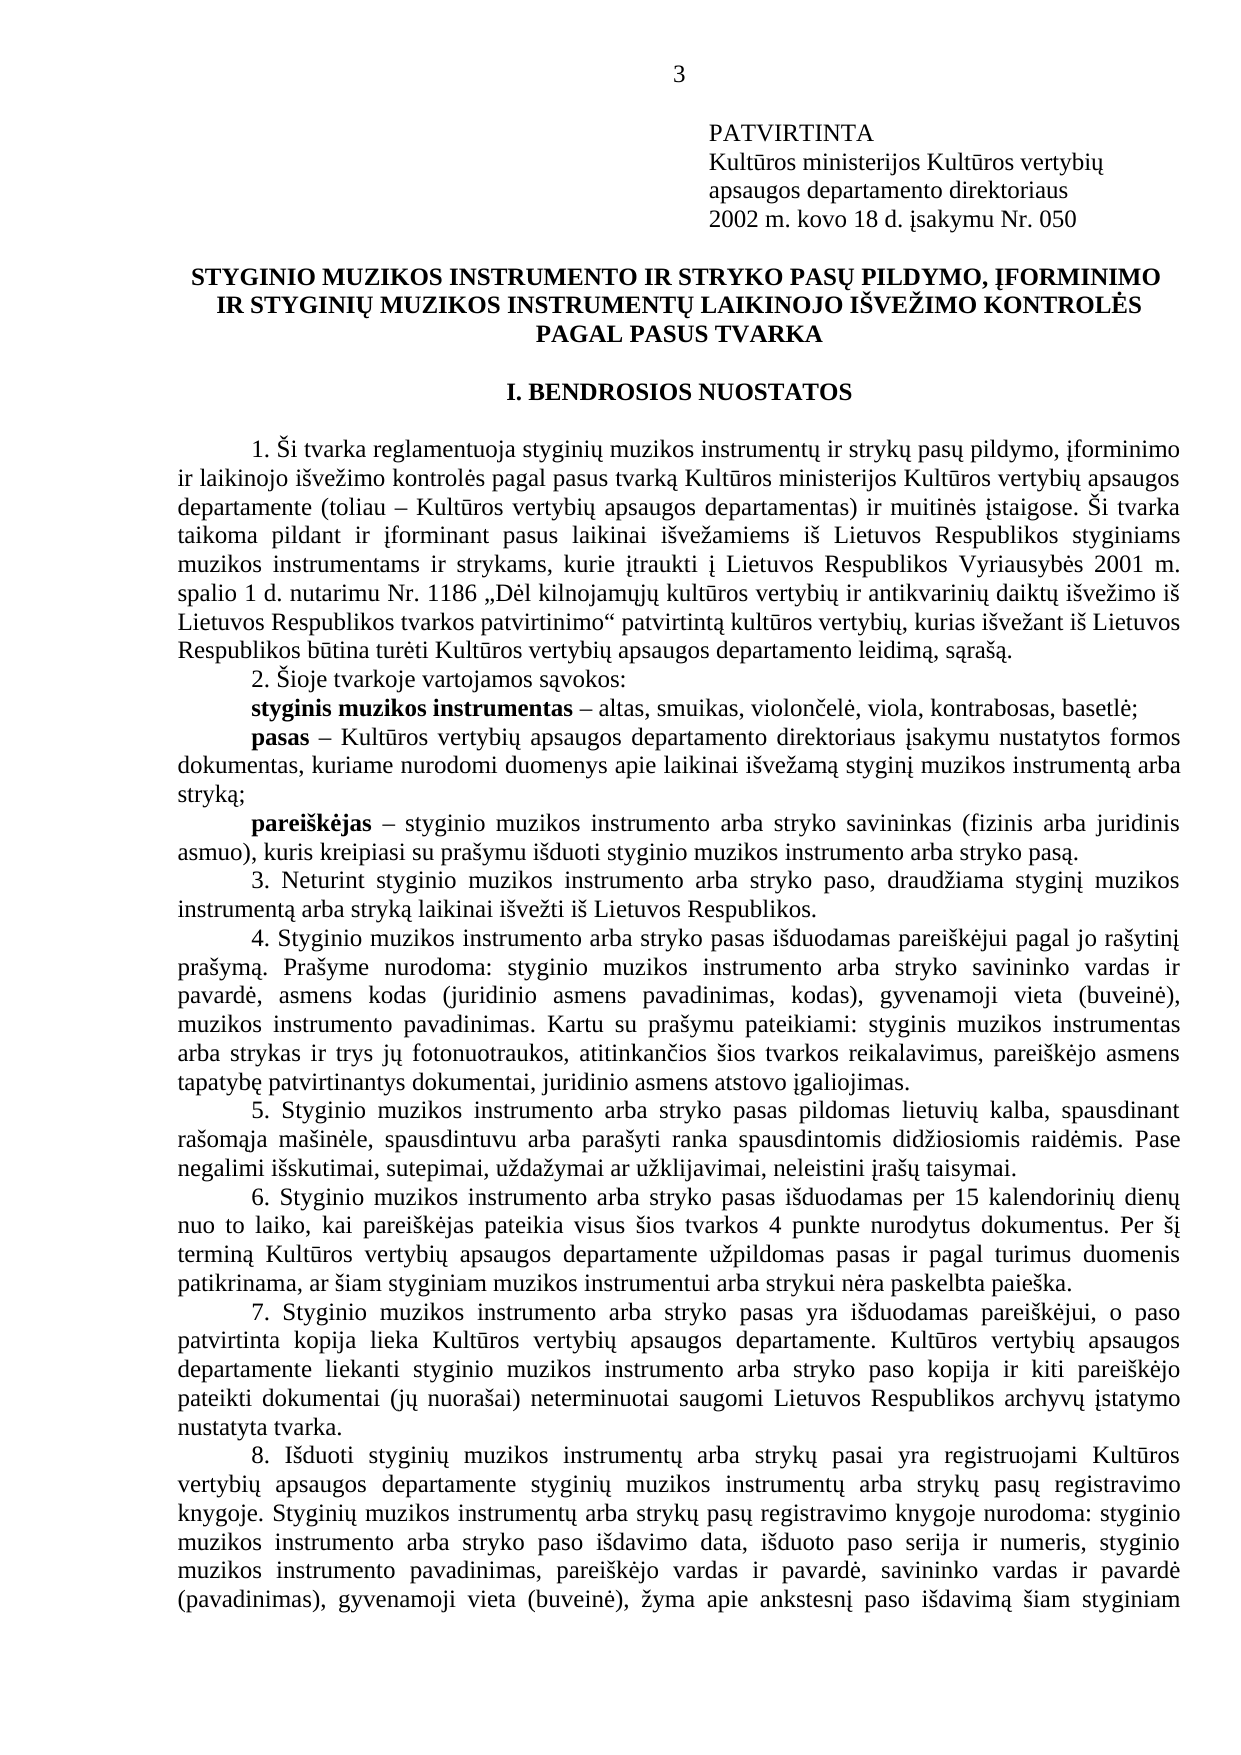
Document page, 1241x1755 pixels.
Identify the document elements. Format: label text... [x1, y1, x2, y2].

text I. BENDROSIOS NUOSTATOS [177, 377, 1181, 406]
text 7. Styginio muzikos instrumento arba stryko pasas yra išduodamas pareiškėjui, o paso patvirtinta kopija lieka Kultūros vertybių apsaugos departamente. Kultūros vertybių apsaugos departamente liekanti styginio muzikos instrumento arba stryko paso kopija ir kiti pareiškėjo pateikti dokumentai (jų nuorašai) neterminuotai saugomi Lietuvos Respublikos archyvų įstatymo nustatyta tvarka. [177, 1297, 1181, 1441]
text 6. Styginio muzikos instrumento arba stryko pasas išduodamas per 15 kalendorinių dienų nuo to laiko, kai pareiškėjas pateikia visus šios tvarkos 4 punkte nurodytus dokumentus. Per šį terminą Kultūros vertybių apsaugos departamente užpildomas pasas ir pagal turimus duomenis patikrinama, ar šiam styginiam muzikos instrumentui arba strykui nėra paskelbta paieška. [177, 1182, 1181, 1297]
text IR STYGINIŲ MUZIKOS INSTRUMENTŲ LAIKINOJO IŠVEŽIMO KONTROLĖS PAGAL PASUS TVARKA [177, 291, 1181, 348]
text apsaugos departamento direktoriaus [177, 176, 1181, 204]
text 1. Ši tvarka reglamentuoja styginių muzikos instrumentų ir strykų pasų pildymo, įforminimo ir laikinojo išvežimo kontrolės pagal pasus tvarką Kultūros ministerijos Kultūros vertybių apsaugos departamente (toliau – Kultūros vertybių apsaugos departamentas) ir muitinės įstaigose. Ši tvarka taikoma pildant ir įforminant pasus laikinai išvežamiems iš Lietuvos Respublikos styginiams muzikos instrumentams ir strykams, kurie įtraukti į Lietuvos Respublikos Vyriausybės 2001 m. spalio 1 d. nutarimu Nr. 1186 „Dėl kilnojamųjų kultūros vertybių ir antikvarinių daiktų išvežimo iš Lietuvos Respublikos tvarkos patvirtinimo“ patvirtintą kultūros vertybių, kurias išvežant iš Lietuvos Respublikos būtina turėti Kultūros vertybių apsaugos departamento leidimą, sąrašą. [177, 434, 1181, 664]
text 3. Neturint styginio muzikos instrumento arba stryko paso, draudžiama styginį muzikos instrumentą arba stryką laikinai išvežti iš Lietuvos Respublikos. [177, 866, 1181, 923]
text 2. Šioje tvarkoje vartojamos sąvokos: [177, 664, 1181, 693]
text PATVIRTINTA [177, 118, 1181, 147]
text Kultūros ministerijos Kultūros vertybių [177, 147, 1181, 176]
text pareiškėjas – styginio muzikos instrumento arba stryko savininkas (fizinis arba juridinis asmuo), kuris kreipiasi su prašymu išduoti styginio muzikos instrumento arba stryko pasą. [177, 808, 1181, 866]
text STYGINIO MUZIKOS INSTRUMENTO IR STRYKO PASŲ PILDYMO, ĮFORMINIMO [177, 262, 1181, 291]
text pasas – Kultūros vertybių apsaugos departamento direktoriaus įsakymu nustatytos formos dokumentas, kuriame nurodomi duomenys apie laikinai išvežamą styginį muzikos instrumentą arba stryką; [177, 722, 1181, 808]
text 5. Styginio muzikos instrumento arba stryko pasas pildomas lietuvių kalba, spausdinant rašomąja mašinėle, spausdintuvu arba parašyti ranka spausdintomis didžiosiomis raidėmis. Pase negalimi išskutimai, sutepimai, uždažymai ar užklijavimai, neleistini įrašų taisymai. [177, 1096, 1181, 1182]
text 8. Išduoti styginių muzikos instrumentų arba strykų pasai yra registruojami Kultūros vertybių apsaugos departamente styginių muzikos instrumentų arba strykų pasų registravimo knygoje. Styginių muzikos instrumentų arba strykų pasų registravimo knygoje nurodoma: styginio muzikos instrumento arba stryko paso išdavimo data, išduoto paso serija ir numeris, styginio muzikos instrumento pavadinimas, pareiškėjo vardas ir pavardė, savininko vardas ir pavardė (pavadinimas), gyvenamoji vieta (buveinė), žyma apie ankstesnį paso išdavimą šiam styginiam [177, 1441, 1181, 1613]
text 4. Styginio muzikos instrumento arba stryko pasas išduodamas pareiškėjui pagal jo rašytinį prašymą. Prašyme nurodoma: styginio muzikos instrumento arba stryko savininko vardas ir pavardė, asmens kodas (juridinio asmens pavadinimas, kodas), gyvenamoji vieta (buveinė), muzikos instrumento pavadinimas. Kartu su prašymu pateikiami: styginis muzikos instrumentas arba strykas ir trys jų fotonuotraukos, atitinkančios šios tvarkos reikalavimus, pareiškėjo asmens tapatybę patvirtinantys dokumentai, juridinio asmens atstovo įgaliojimas. [177, 923, 1181, 1096]
text styginis muzikos instrumentas – altas, smuikas, violončelė, viola, kontrabosas, basetlė; [177, 693, 1181, 722]
text 2002 m. kovo 18 d. įsakymu Nr. 050 [177, 204, 1181, 233]
